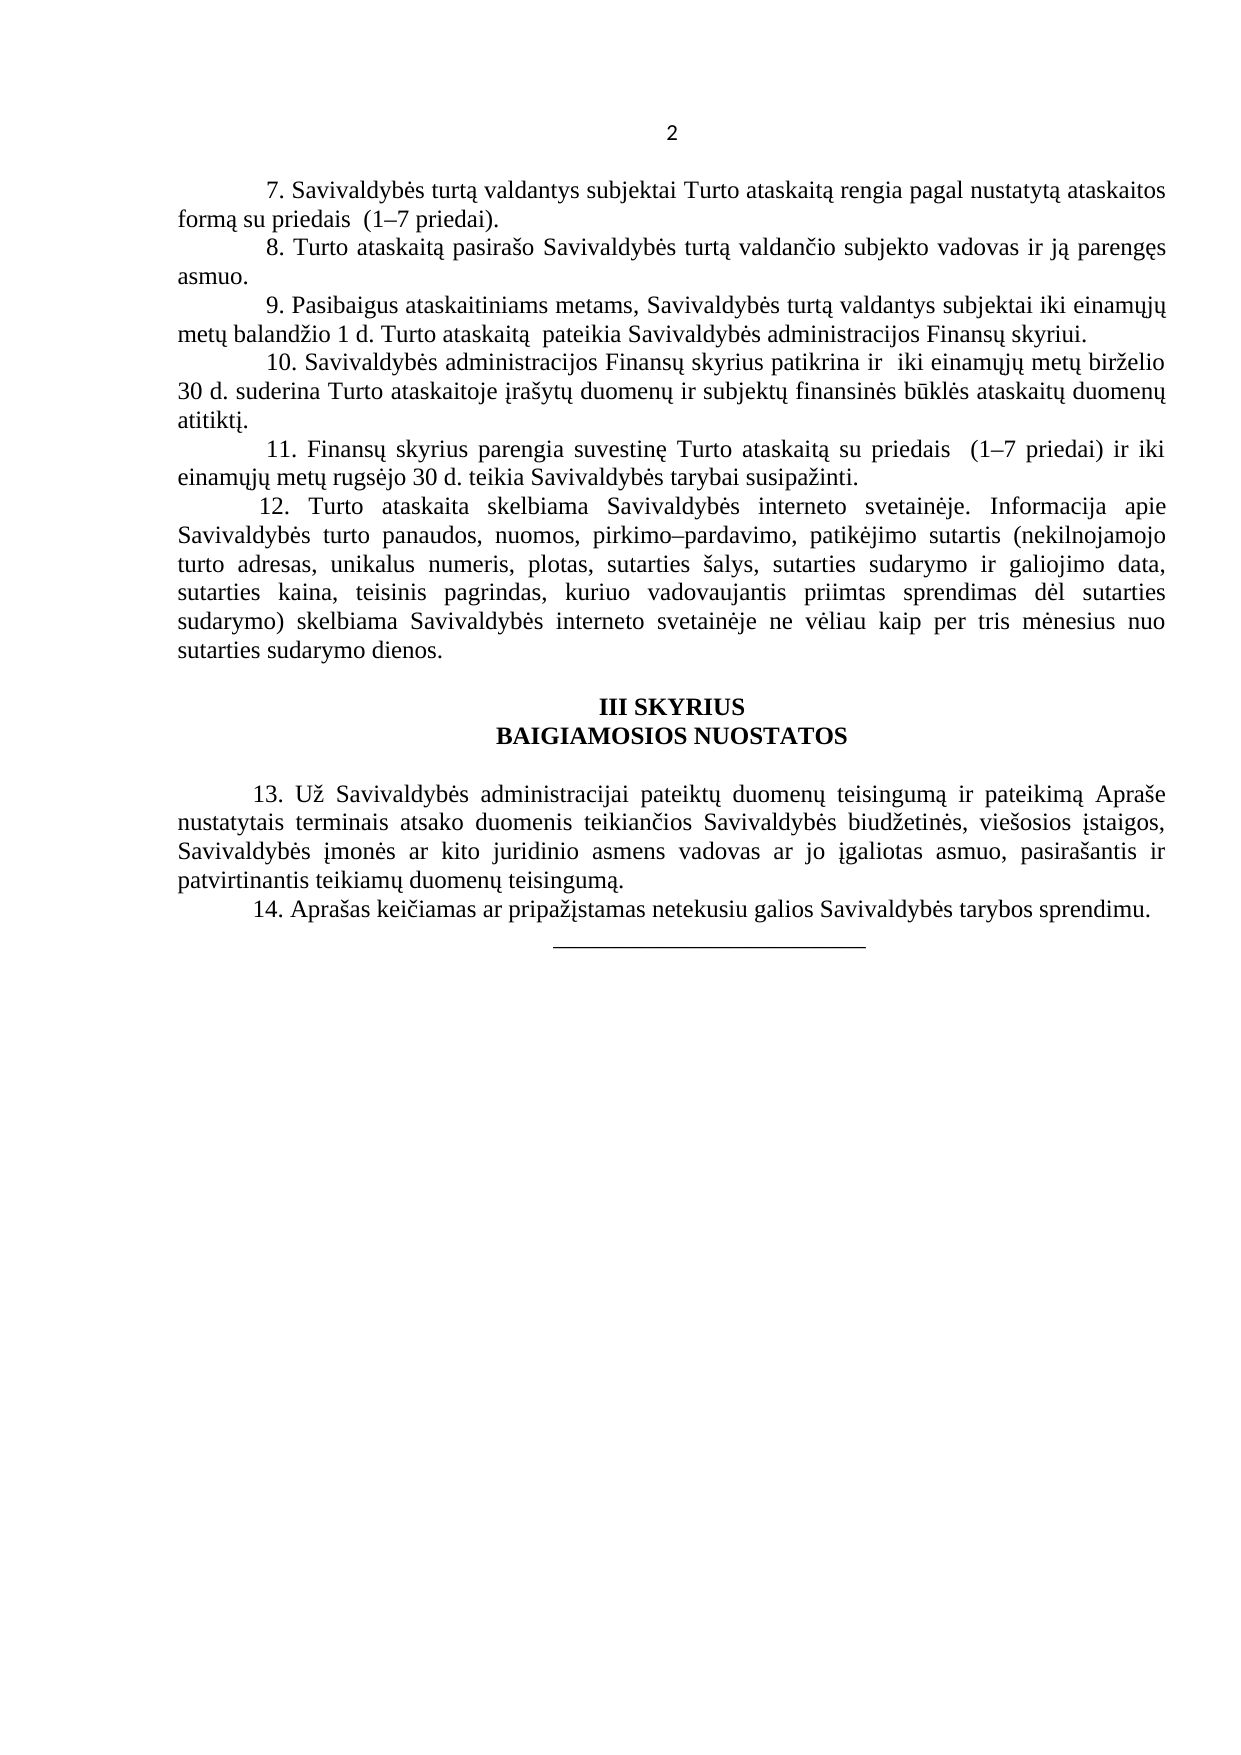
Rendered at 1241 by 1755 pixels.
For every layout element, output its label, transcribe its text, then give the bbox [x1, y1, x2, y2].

text 8. Turto ataskaitą pasirašo Savivaldybės turtą valdančio subjekto vadovas ir ją parengęs asmuo. [177, 232, 1166, 290]
text 7. Savivaldybės turtą valdantys subjektai Turto ataskaitą rengia pagal nustatytą ataskaitos formą su priedais (1–7 priedai). [177, 175, 1166, 232]
text 9. Pasibaigus ataskaitiniams metams, Savivaldybės turtą valdantys subjektai iki einamųjų metų balandžio 1 d. Turto ataskaitą pateikia Savivaldybės administracijos Finansų skyriui. [177, 290, 1166, 347]
text 11. Finansų skyrius parengia suvestinę Turto ataskaitą su priedais (1–7 priedai) ir iki einamųjų metų rugsėjo 30 d. teikia Savivaldybės tarybai susipažinti. [177, 434, 1166, 491]
text _________________________ [177, 922, 1166, 951]
text III SKYRIUS [177, 692, 1166, 721]
text 10. Savivaldybės administracijos Finansų skyrius patikrina ir iki einamųjų metų birželio 30 d. suderina Turto ataskaitoje įrašytų duomenų ir subjektų finansinės būklės ataskaitų duomenų atitiktį. [177, 347, 1166, 434]
text 13. Už Savivaldybės administracijai pateiktų duomenų teisingumą ir pateikimą Apraše nustatytais terminais atsako duomenis teikiančios Savivaldybės biudžetinės, viešosios įstaigos, Savivaldybės įmonės ar kito juridinio asmens vadovas ar jo įgaliotas asmuo, pasirašantis ir patvirtinantis teikiamų duomenų teisingumą. [177, 779, 1166, 894]
text BAIGIAMOSIOS NUOSTATOS [177, 721, 1166, 750]
text 14. Aprašas keičiamas ar pripažįstamas netekusiu galios Savivaldybės tarybos sprendimu. [177, 894, 1166, 922]
text 12. Turto ataskaita skelbiama Savivaldybės interneto svetainėje. Informacija apie Savivaldybės turto panaudos, nuomos, pirkimo–pardavimo, patikėjimo sutartis (nekilnojamojo turto adresas, unikalus numeris, plotas, sutarties šalys, sutarties sudarymo ir galiojimo data, sutarties kaina, teisinis pagrindas, kuriuo vadovaujantis priimtas sprendimas dėl sutarties sudarymo) skelbiama Savivaldybės interneto svetainėje ne vėliau kaip per tris mėnesius nuo sutarties sudarymo dienos. [177, 491, 1166, 664]
